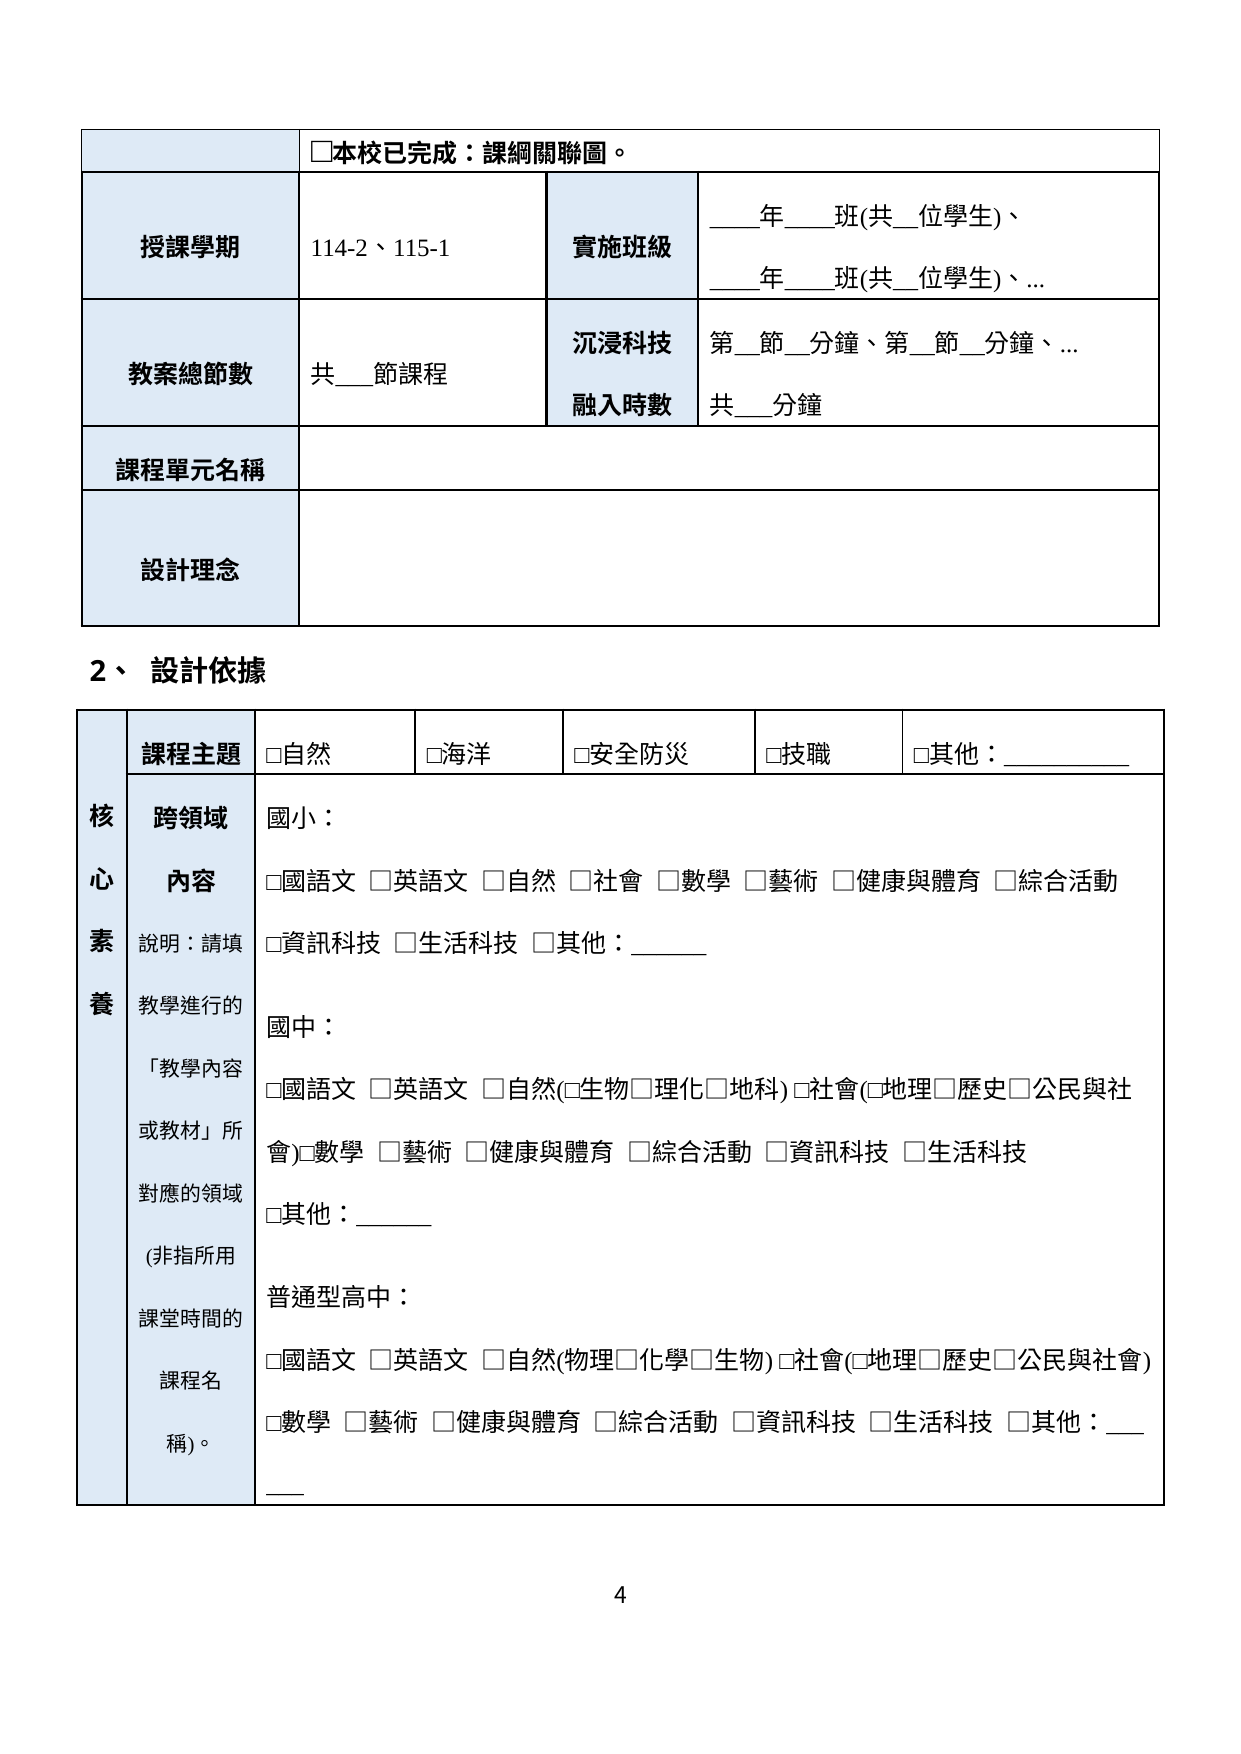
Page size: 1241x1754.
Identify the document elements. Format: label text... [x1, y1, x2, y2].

table_cell 跨領域 內容 說明：請填教學進行的「教學內容或教材」所對應的領域(非指所用課堂時間的課程名稱)。 [128, 775, 254, 1504]
table_cell 授課學期 [83, 173, 298, 298]
table_cell 國小： □國語文 □英語文 □自然 □社會 □數學 □藝術 □健康與體育 □綜合活動 □資訊科技 □生活科技 □其他：______ 國中： □國語文 □英語文 □自然(□生物□理化□地科) □社會(□地理□歷史□公民與社會)□數學 □藝術 □健康與體育 □綜合活動 □資訊科技 □生活科技 □其他：______ 普通型高中： □國語文 □英語文 □自然(物理□化學□生物) □社會(□地理□歷史□公民與社會) □數學 □藝術 □健康與體育 □綜合活動 □資訊科技 □生活科技 □其他：______ [256, 775, 1163, 1504]
table_cell ____年____班(共__位學生)、 ____年____班(共__位學生)、... [699, 173, 1158, 298]
table_cell 實施班級 [548, 173, 697, 298]
table_header □自然 [256, 711, 414, 773]
table_header 課程主題 [128, 711, 254, 773]
table_header 核心素養 [78, 711, 126, 1504]
table_cell 設計理念 [83, 491, 298, 625]
table_cell 第__節__分鐘、第__節__分鐘、... 共___分鐘 [699, 300, 1158, 425]
table_cell 共___節課程 [300, 300, 545, 425]
table_cell [300, 491, 1158, 625]
list 設計依據 [89, 627, 1152, 690]
table_header □其他：__________ [903, 711, 1163, 773]
table_cell □本校已完成：課綱關聯圖。 [300, 130, 1159, 171]
table_cell [300, 427, 1158, 489]
table_cell 教案總節數 [83, 300, 298, 425]
table_cell 課程單元名稱 [83, 427, 298, 489]
table_header □安全防災 [564, 711, 754, 773]
table_cell 沉浸科技 融入時數 [548, 300, 697, 425]
table_cell 114-2、115-1 [300, 173, 545, 298]
table_cell [82, 130, 299, 171]
table_header □技職 [756, 711, 902, 773]
table_header □海洋 [416, 711, 562, 773]
